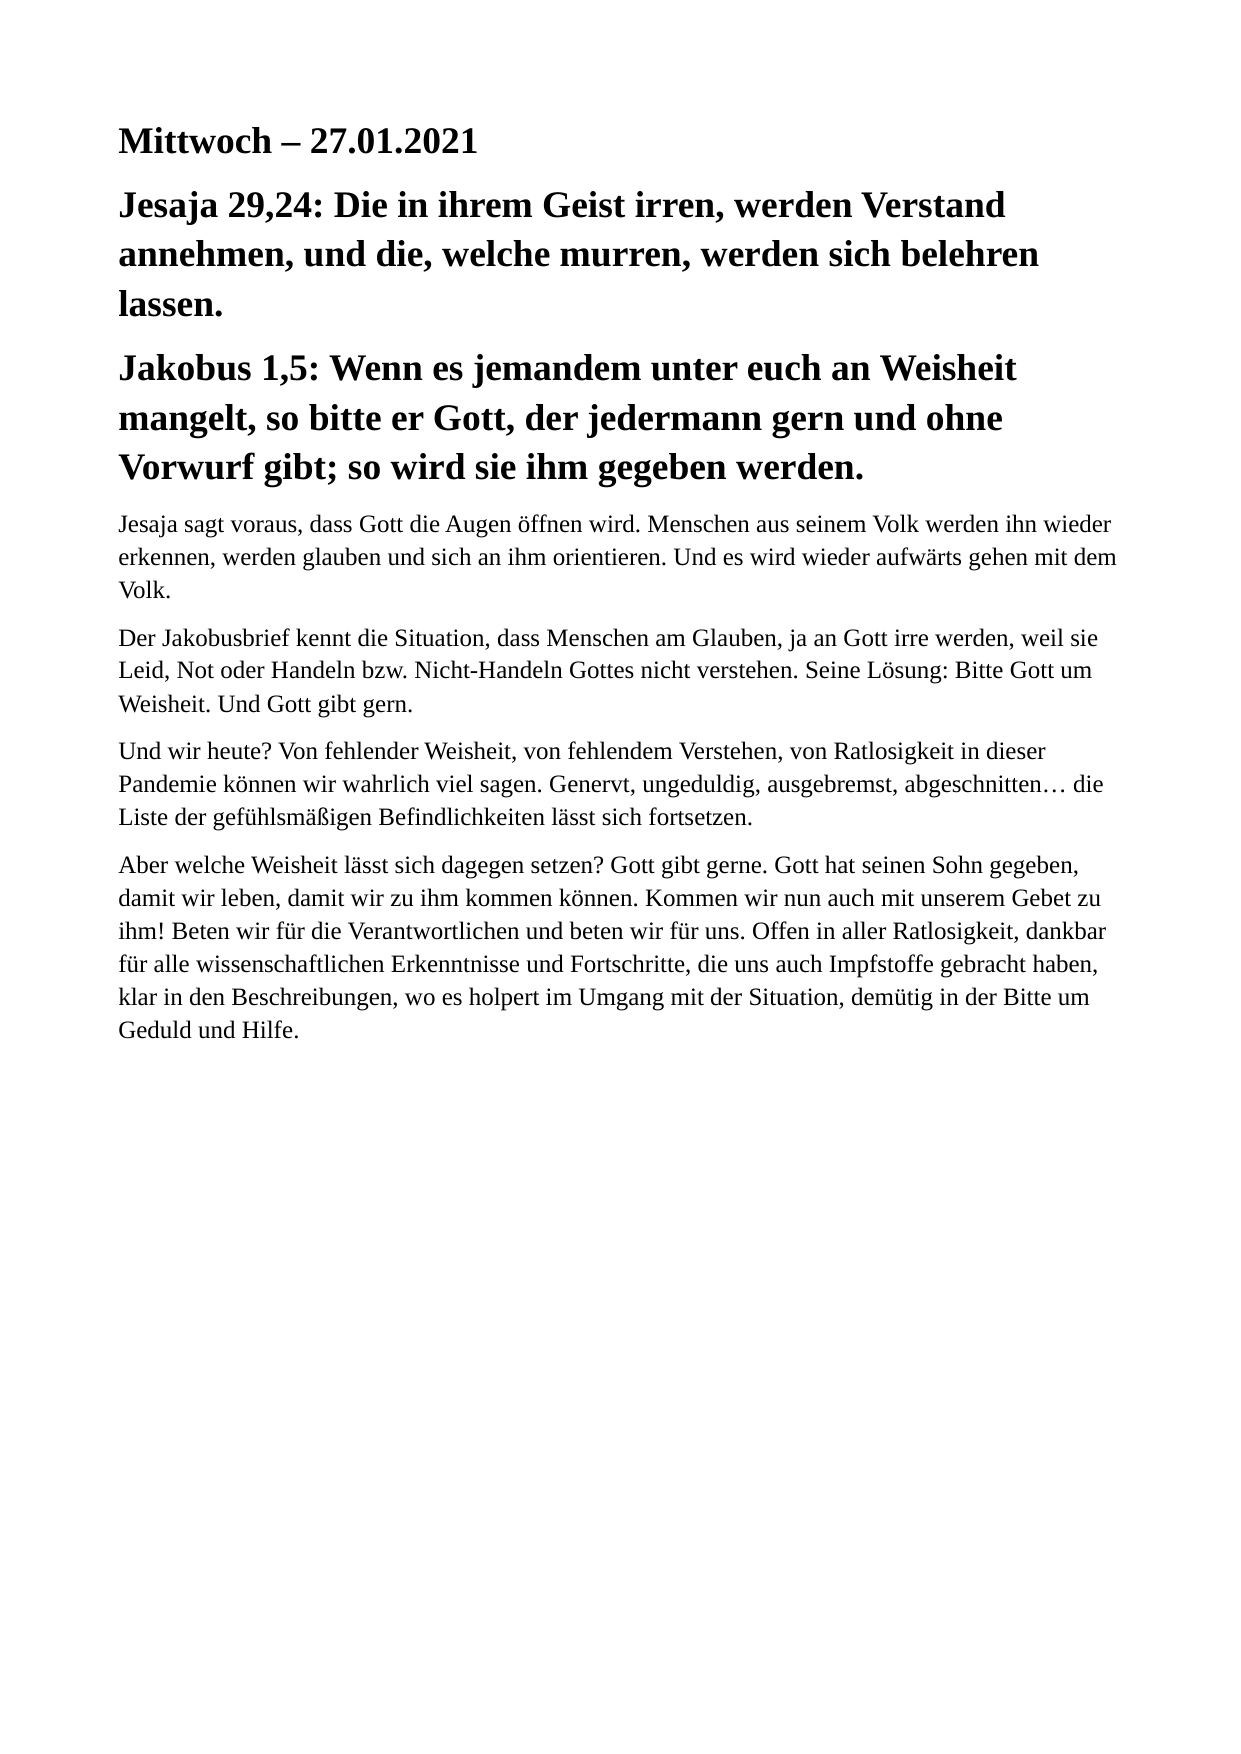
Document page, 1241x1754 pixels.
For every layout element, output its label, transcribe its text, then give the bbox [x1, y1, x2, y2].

text Der Jakobusbrief kennt die Situation, dass Menschen am Glauben, ja an Gott irre werden, weil sie Leid, Not oder Handeln bzw. Nicht-Handeln Gottes nicht verstehen. Seine Lösung: Bitte Gott um Weisheit. Und Gott gibt gern. [118, 623, 1122, 717]
text Jesaja sagt voraus, dass Gott die Augen öffnen wird. Menschen aus seinem Volk werden ihn wieder erkennen, werden glauben und sich an ihm orientieren. Und es wird wieder aufwärts gehen mit dem Volk. [118, 509, 1122, 604]
text Aber welche Weisheit lässt sich dagegen setzen? Gott gibt gerne. Gott hat seinen Sohn gegeben, damit wir leben, damit wir zu ihm kommen können. Kommen wir nun auch mit unserem Gebet zu ihm! Beten wir für die Verantwortlichen und beten wir für uns. Offen in aller Ratlosigkeit, dankbar für alle wissenschaftlichen Erkenntnisse und Fortschritte, die uns auch Impfstoffe gebracht haben, klar in den Beschreibungen, wo es holpert im Umgang mit der Situation, demütig in der Bitte um Geduld und Hilfe. [118, 850, 1122, 1044]
text Mittwoch – 27.01.2021 [118, 118, 1122, 161]
text Jakobus 1,5: Wenn es jemandem unter euch an Weisheit mangelt, so bitte er Gott, der jedermann gern und ohne Vorwurf gibt; so wird sie ihm gegeben werden. [118, 346, 1122, 488]
text Jesaja 29,24: Die in ihrem Geist irren, werden Verstand annehmen, und die, welche murren, werden sich belehren lassen. [118, 182, 1122, 324]
text Und wir heute? Von fehlender Weisheit, von fehlendem Verstehen, von Ratlosigkeit in dieser Pandemie können wir wahrlich viel sagen. Genervt, ungeduldig, ausgebremst, abgeschnitten… die Liste der gefühlsmäßigen Befindlichkeiten lässt sich fortsetzen. [118, 736, 1122, 831]
